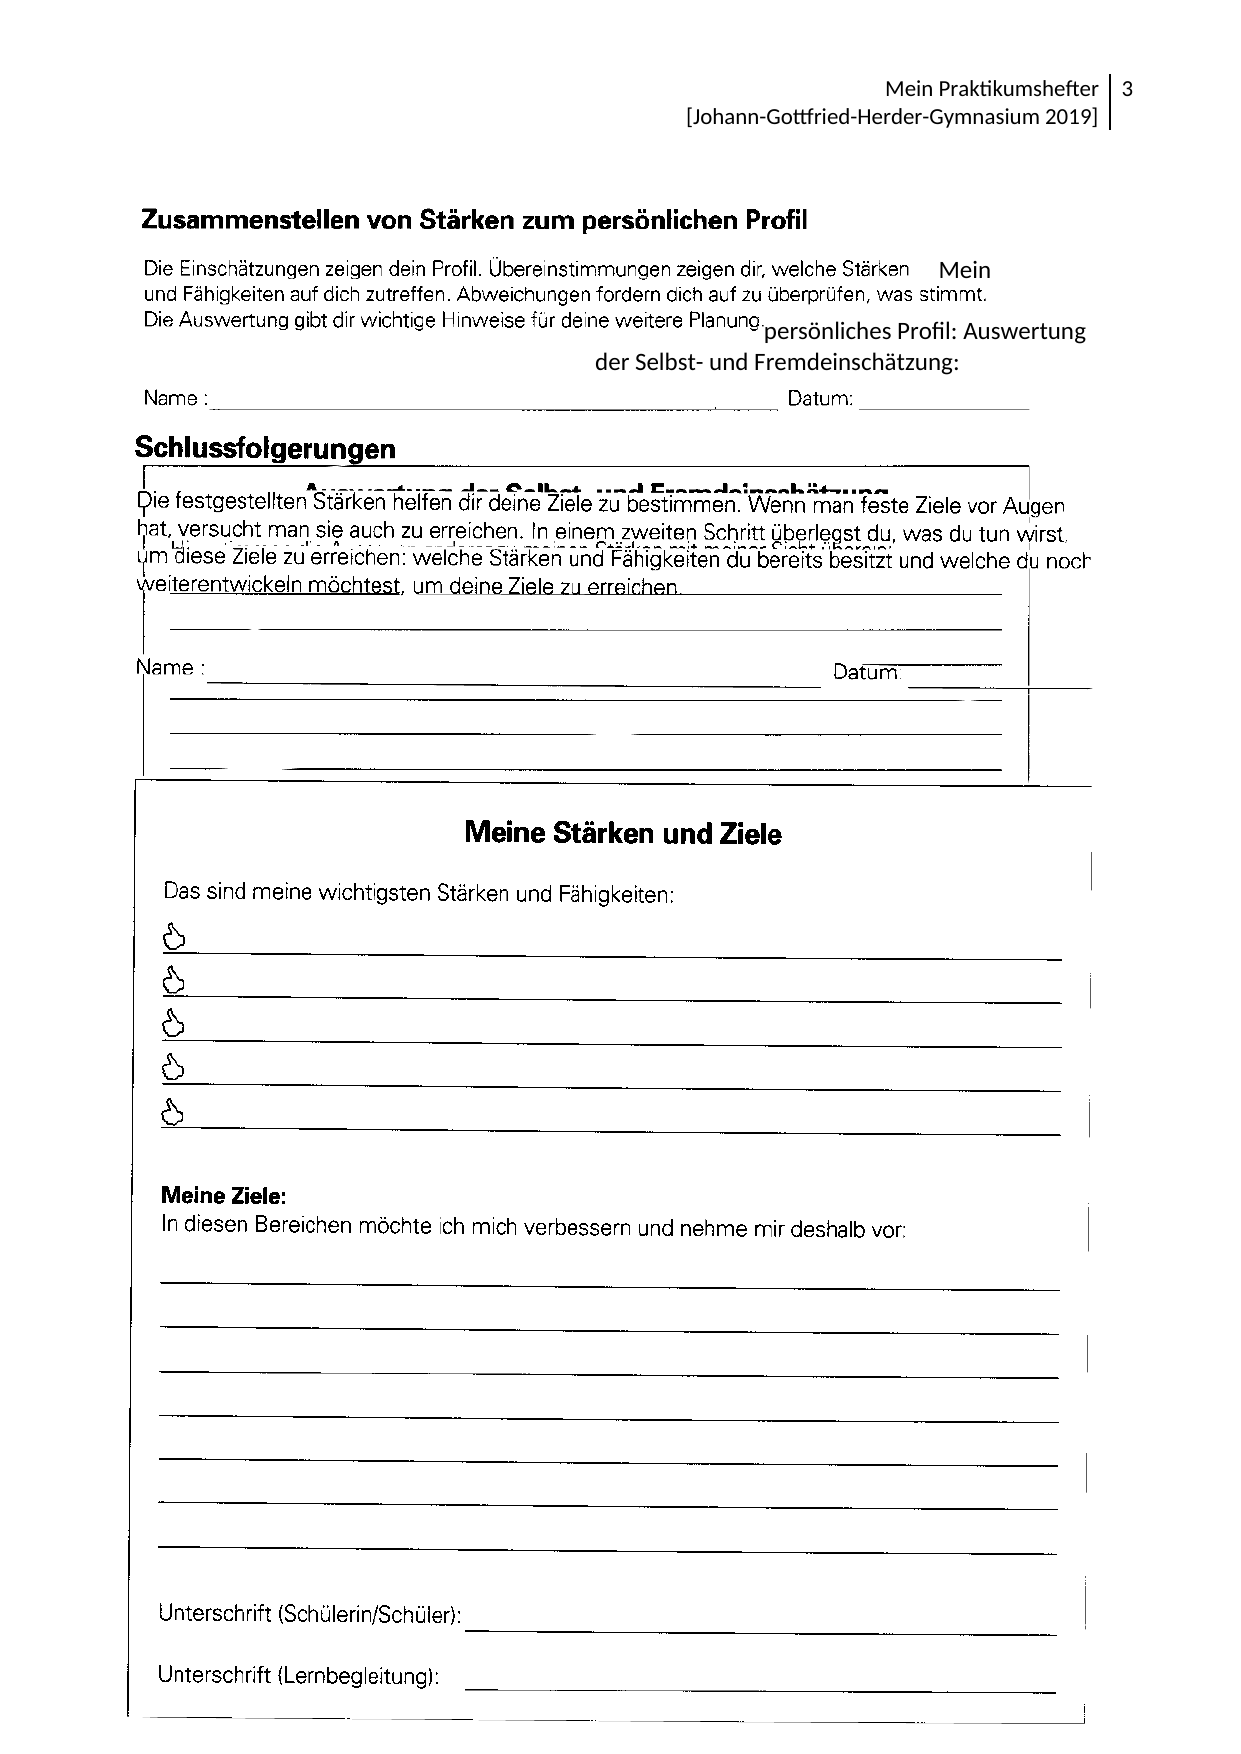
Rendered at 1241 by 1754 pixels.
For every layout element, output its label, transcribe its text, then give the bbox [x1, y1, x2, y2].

text Mein persönliches Profil: Auswertung der Selbst- und Fremdeinschätzung: [282, 254, 1107, 377]
text [148, 276, 517, 288]
text [148, 301, 423, 309]
text [148, 327, 295, 377]
